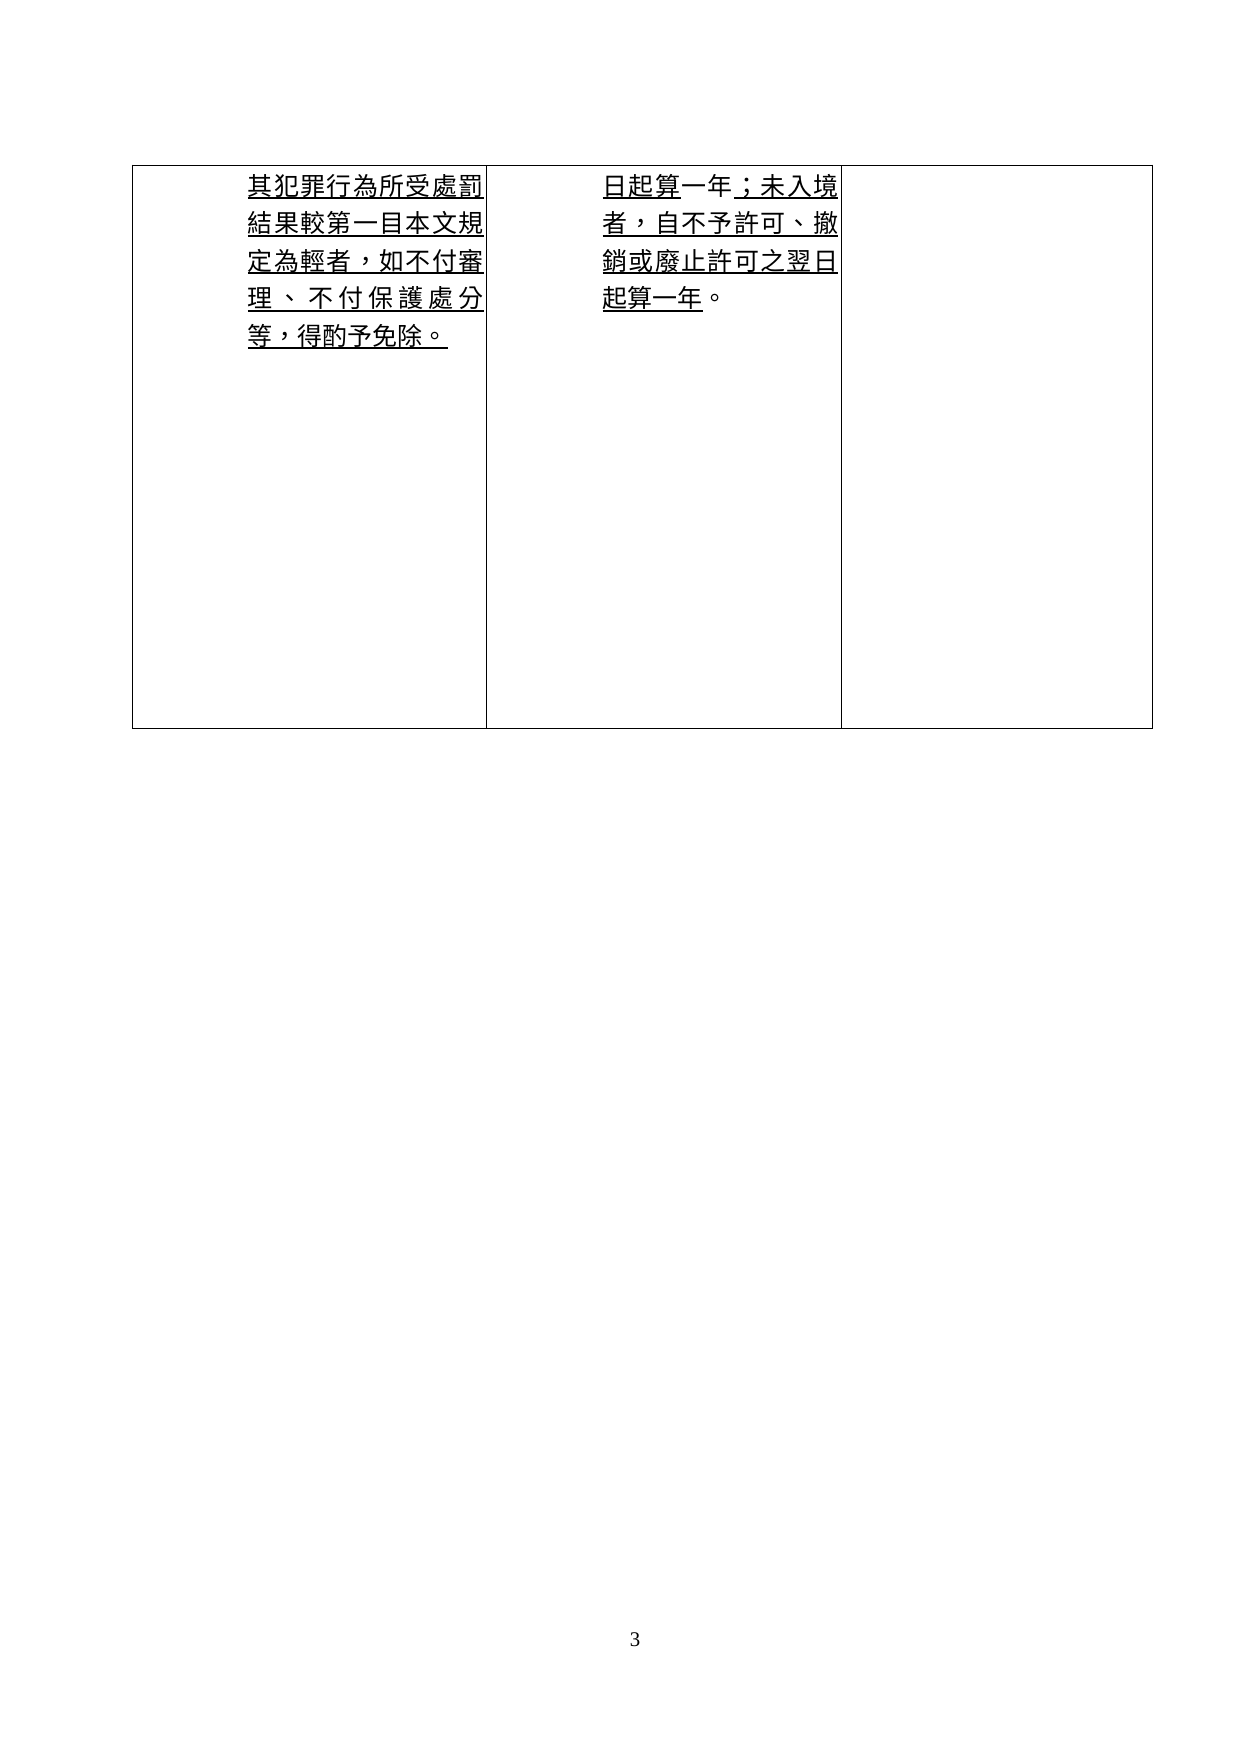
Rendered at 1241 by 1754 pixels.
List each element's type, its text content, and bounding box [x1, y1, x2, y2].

table_cell [842, 166, 1152, 728]
table_cell 其犯罪行為所受處罰結果較第一目本文規定為輕者，如不付審理、不付保護處分等，得酌予免除。 [133, 166, 486, 728]
table_cell 日起算一年；未入境者，自不予許可、撤銷或廢止許可之翌日起算一年。 [487, 166, 841, 728]
